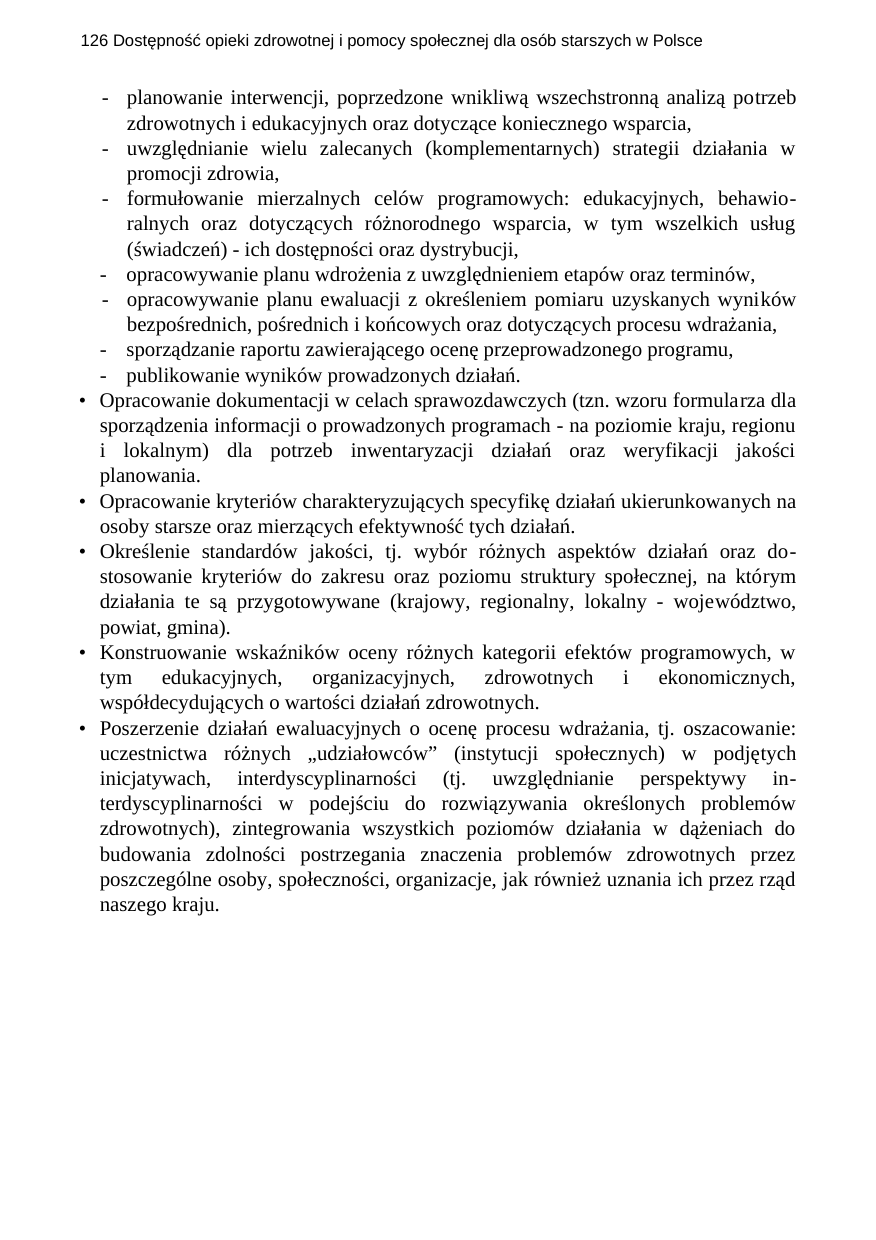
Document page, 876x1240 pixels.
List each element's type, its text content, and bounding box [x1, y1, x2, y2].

list Opracowanie kryteriów charakteryzujących specyfikę działań ukierunkowa­nych na osoby starsze oraz mierzących efektywność tych działań. [79, 489, 796, 538]
list Określenie standardów jakości, tj. wybór różnych aspektów działań oraz do­stosowanie kryteriów do zakresu oraz poziomu struktury społecznej, na któ­rym działania te są przygotowywane (krajowy, regionalny, lokalny - woje­wództwo, powiat, gmina). [79, 539, 796, 639]
list opracowywanie planu wdrożenia z uwzględnieniem etapów oraz terminów, [79, 262, 796, 286]
list publikowanie wyników prowadzonych działań. [79, 363, 796, 387]
list opracowywanie planu ewaluacji z określeniem pomiaru uzyskanych wyni­ków bezpośrednich, pośrednich i końcowych oraz dotyczących procesu wdrażania, [102, 287, 796, 336]
list sporządzanie raportu zawierającego ocenę przeprowadzonego programu, [79, 337, 796, 361]
text 126 Dostępność opieki zdrowotnej i pomocy społecznej dla osób starszych w Polsce [80, 30, 749, 49]
list formułowanie mierzalnych celów programowych: edukacyjnych, behawio­ralnych oraz dotyczących różnorodnego wsparcia, w tym wszelkich usług (świadczeń) - ich dostępności oraz dystrybucji, [102, 186, 796, 261]
list uwzględnianie wielu zalecanych (komplementarnych) strategii działania w promocji zdrowia, [102, 136, 796, 185]
list Konstruowanie wskaźników oceny różnych kategorii efektów programowych, w tym edukacyjnych, organizacyjnych, zdrowotnych i ekonomicznych, współdecydujących o wartości działań zdrowotnych. [79, 640, 796, 714]
list Poszerzenie działań ewaluacyjnych o ocenę procesu wdrażania, tj. oszacowa­nie: uczestnictwa różnych „udziałowców” (instytucji społecznych) w podję­tych inicjatywach, interdyscyplinarności (tj. uwzględnianie perspektywy in­terdyscyplinarności w podejściu do rozwiązywania określonych problemów zdrowotnych), zintegrowania wszystkich poziomów działania w dążeniach do budowania zdolności postrzegania znaczenia problemów zdrowotnych przez poszczególne osoby, społeczności, organizacje, jak również uznania ich przez rząd naszego kraju. [79, 716, 796, 916]
list planowanie interwencji, poprzedzone wnikliwą wszechstronną analizą po­trzeb zdrowotnych i edukacyjnych oraz dotyczące koniecznego wsparcia, [102, 85, 796, 134]
list Opracowanie dokumentacji w celach sprawozdawczych (tzn. wzoru formula­rza dla sporządzenia informacji o prowadzonych programach - na poziomie kraju, regionu i lokalnym) dla potrzeb inwentaryzacji działań oraz weryfikacji jakości planowania. [79, 388, 796, 487]
